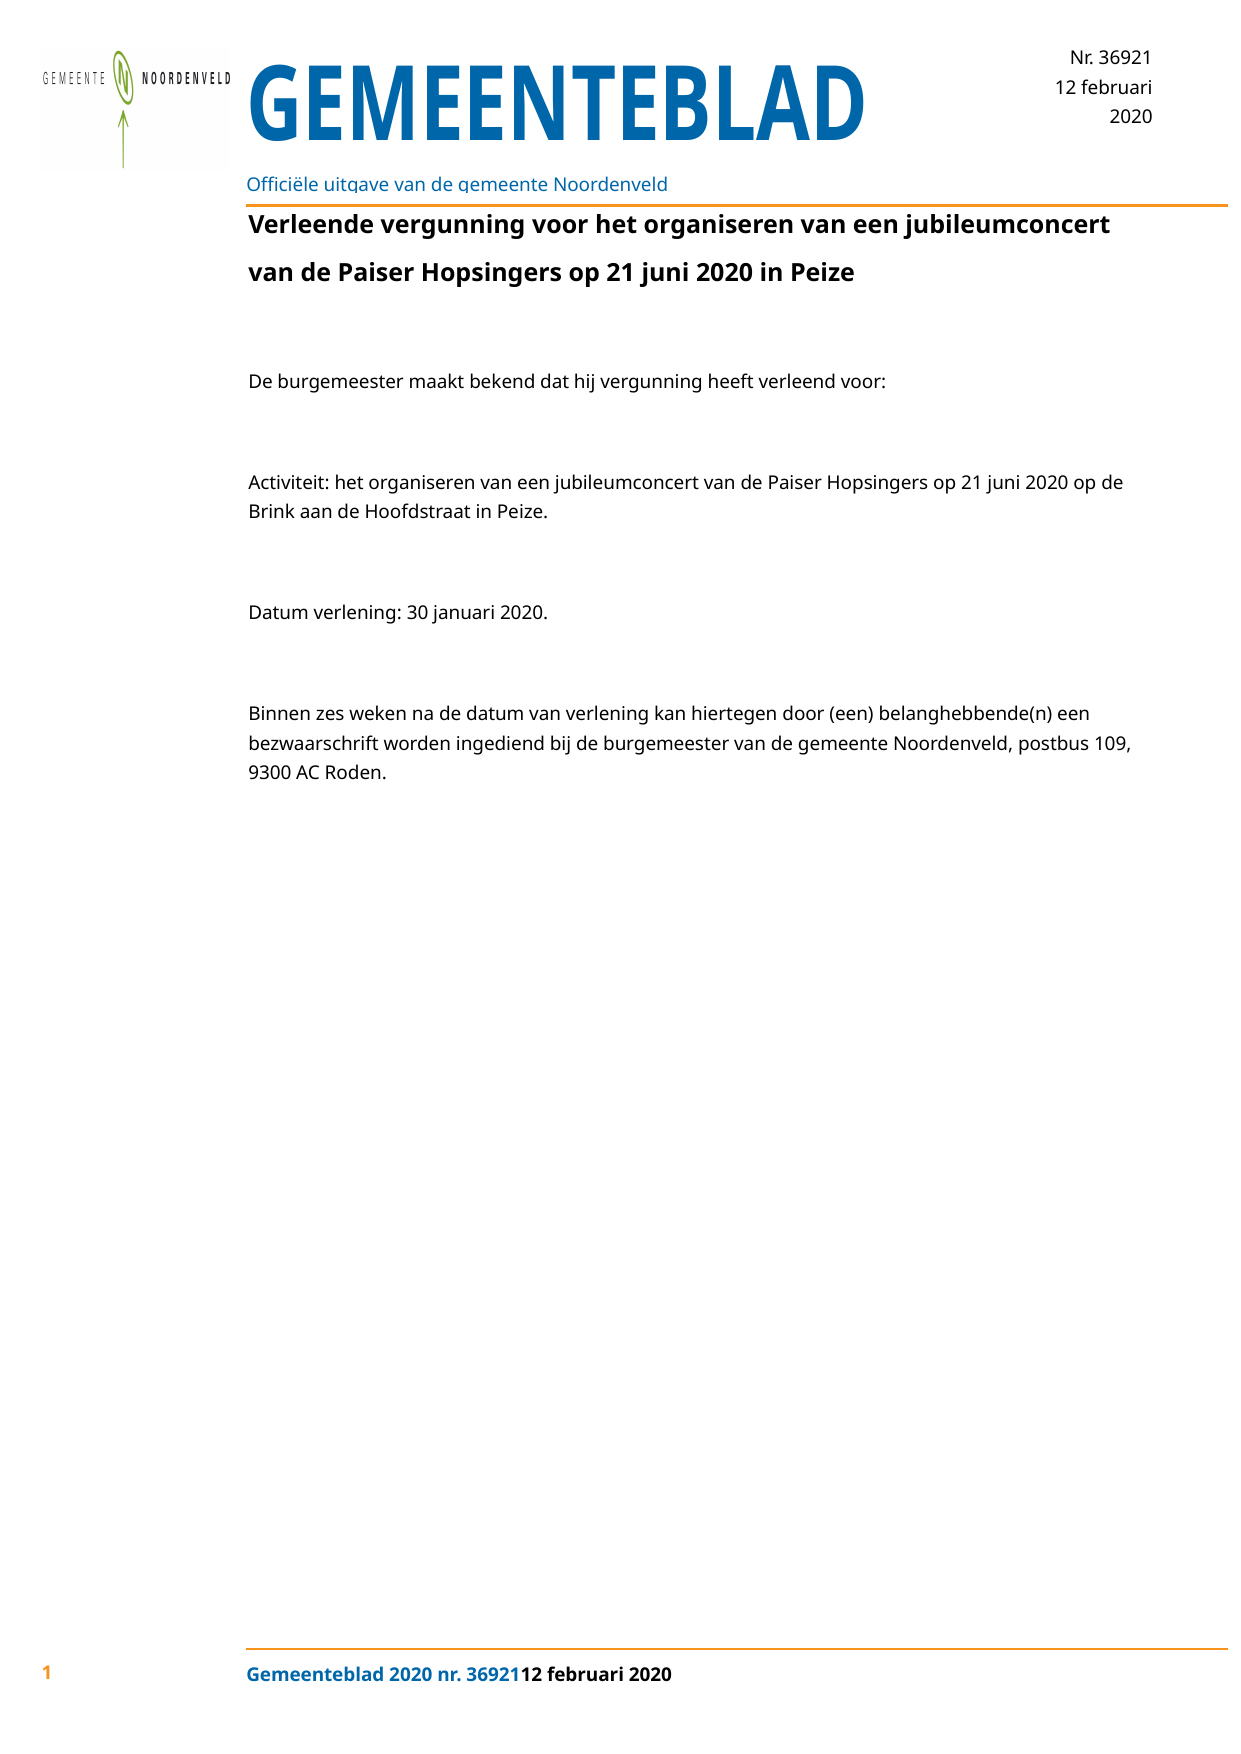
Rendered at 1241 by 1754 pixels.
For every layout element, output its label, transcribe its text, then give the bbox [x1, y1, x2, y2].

text Datum verlening: 30 januari 2020. [248, 599, 1152, 625]
text Activiteit: het organiseren van een jubileumconcert van de Paiser Hopsingers op 21 juni 2020 op de Brink aan de Hoofdstraat in Peize. [248, 469, 1152, 524]
picture [41, 47, 231, 172]
text De burgemeester maakt bekend dat hij vergunning heeft verleend voor: [248, 368, 1152, 394]
text Verleende vergunning voor het organiseren van een jubileumconcert van de Paiser Hopsingers op 21 juni 2020 in Peize [248, 207, 1152, 288]
text Binnen zes weken na de datum van verlening kan hiertegen door (een) belanghebbende(n) een bezwaarschrift worden ingediend bij de burgemeester van de gemeente Noordenveld, postbus 109, 9300 AC Roden. [248, 700, 1152, 785]
